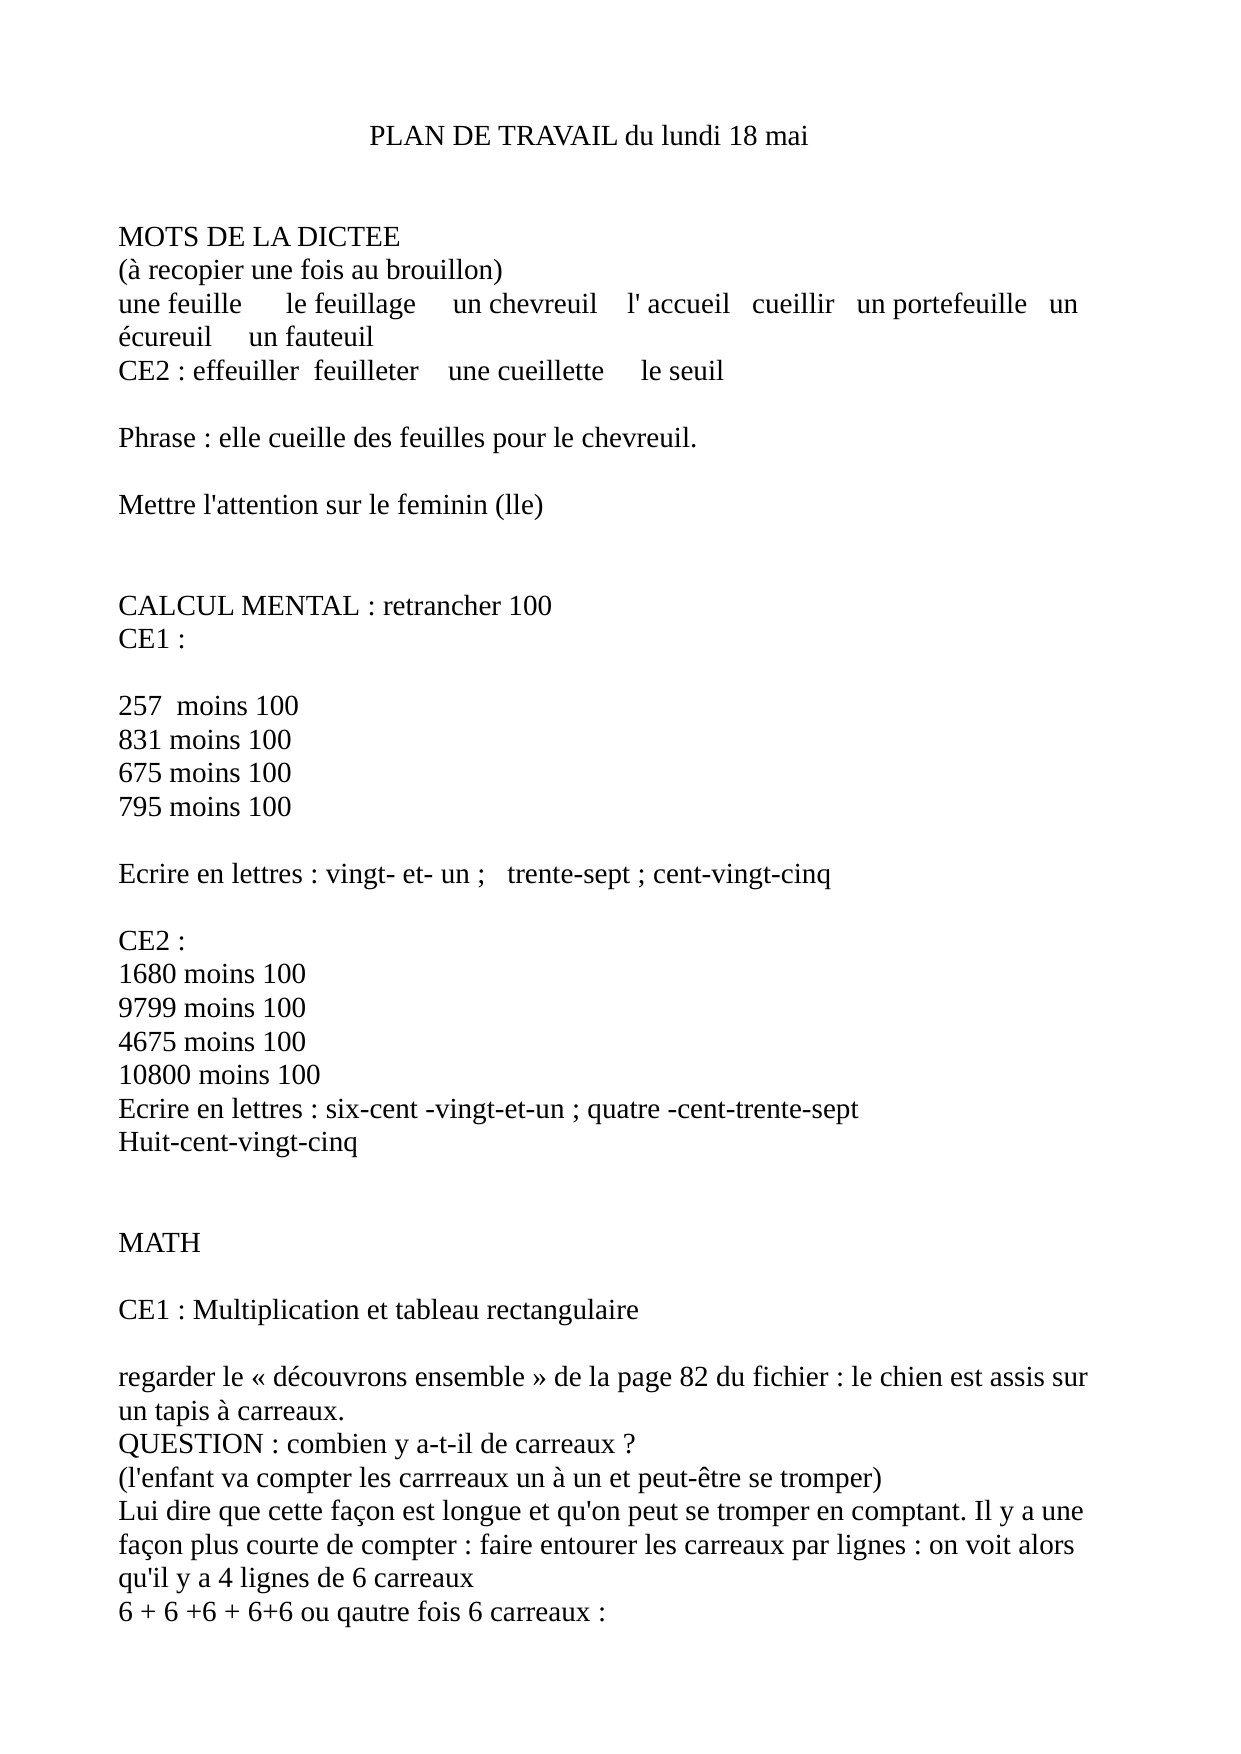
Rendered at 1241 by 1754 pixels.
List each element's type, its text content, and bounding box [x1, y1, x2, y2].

text Lui dire que cette façon est longue et qu'on peut se tromper en comptant. Il y a une façon plus courte de compter : faire entourer les carreaux par lignes : on voit alors qu'il y a 4 lignes de 6 carreaux [118, 1493, 1122, 1594]
text CE2 : effeuiller feuilleter une cueillette le seuil [118, 353, 1122, 386]
text 6 + 6 +6 + 6+6 ou qautre fois 6 carreaux : [118, 1594, 1122, 1627]
text CE1 : Multiplication et tableau rectangulaire [118, 1292, 1122, 1326]
text Ecrire en lettres : six-cent -vingt-et-un ; quatre -cent-trente-sept [118, 1091, 1122, 1124]
text Huit-cent-vingt-cinq [118, 1124, 1122, 1158]
text Mettre l'attention sur le feminin (lle) [118, 487, 1122, 521]
text 9799 moins 100 [118, 990, 1122, 1024]
text regarder le « découvrons ensemble » de la page 82 du fichier : le chien est assis sur un tapis à carreaux. [118, 1359, 1122, 1426]
text (l'enfant va compter les carrreaux un à un et peut-être se tromper) [118, 1460, 1122, 1493]
text MATH [118, 1225, 1122, 1258]
text MOTS DE LA DICTEE [118, 219, 1122, 252]
text QUESTION : combien y a-t-il de carreaux ? [118, 1426, 1122, 1460]
text PLAN DE TRAVAIL du lundi 18 mai [118, 118, 1122, 152]
text 831 moins 100 [118, 722, 1122, 755]
text 795 moins 100 [118, 789, 1122, 822]
text une feuille le feuillage un chevreuil l' accueil cueillir un portefeuille un écureuil un fauteuil [118, 286, 1122, 353]
text CE1 : [118, 621, 1122, 655]
text 1680 moins 100 [118, 957, 1122, 990]
text 675 moins 100 [118, 755, 1122, 789]
text 257 moins 100 [118, 688, 1122, 722]
text 4675 moins 100 [118, 1024, 1122, 1057]
text CALCUL MENTAL : retrancher 100 [118, 588, 1122, 621]
text CE2 : [118, 923, 1122, 957]
text Ecrire en lettres : vingt- et- un ; trente-sept ; cent-vingt-cinq [118, 856, 1122, 889]
text 10800 moins 100 [118, 1057, 1122, 1091]
text (à recopier une fois au brouillon) [118, 252, 1122, 286]
text Phrase : elle cueille des feuilles pour le chevreuil. [118, 420, 1122, 453]
